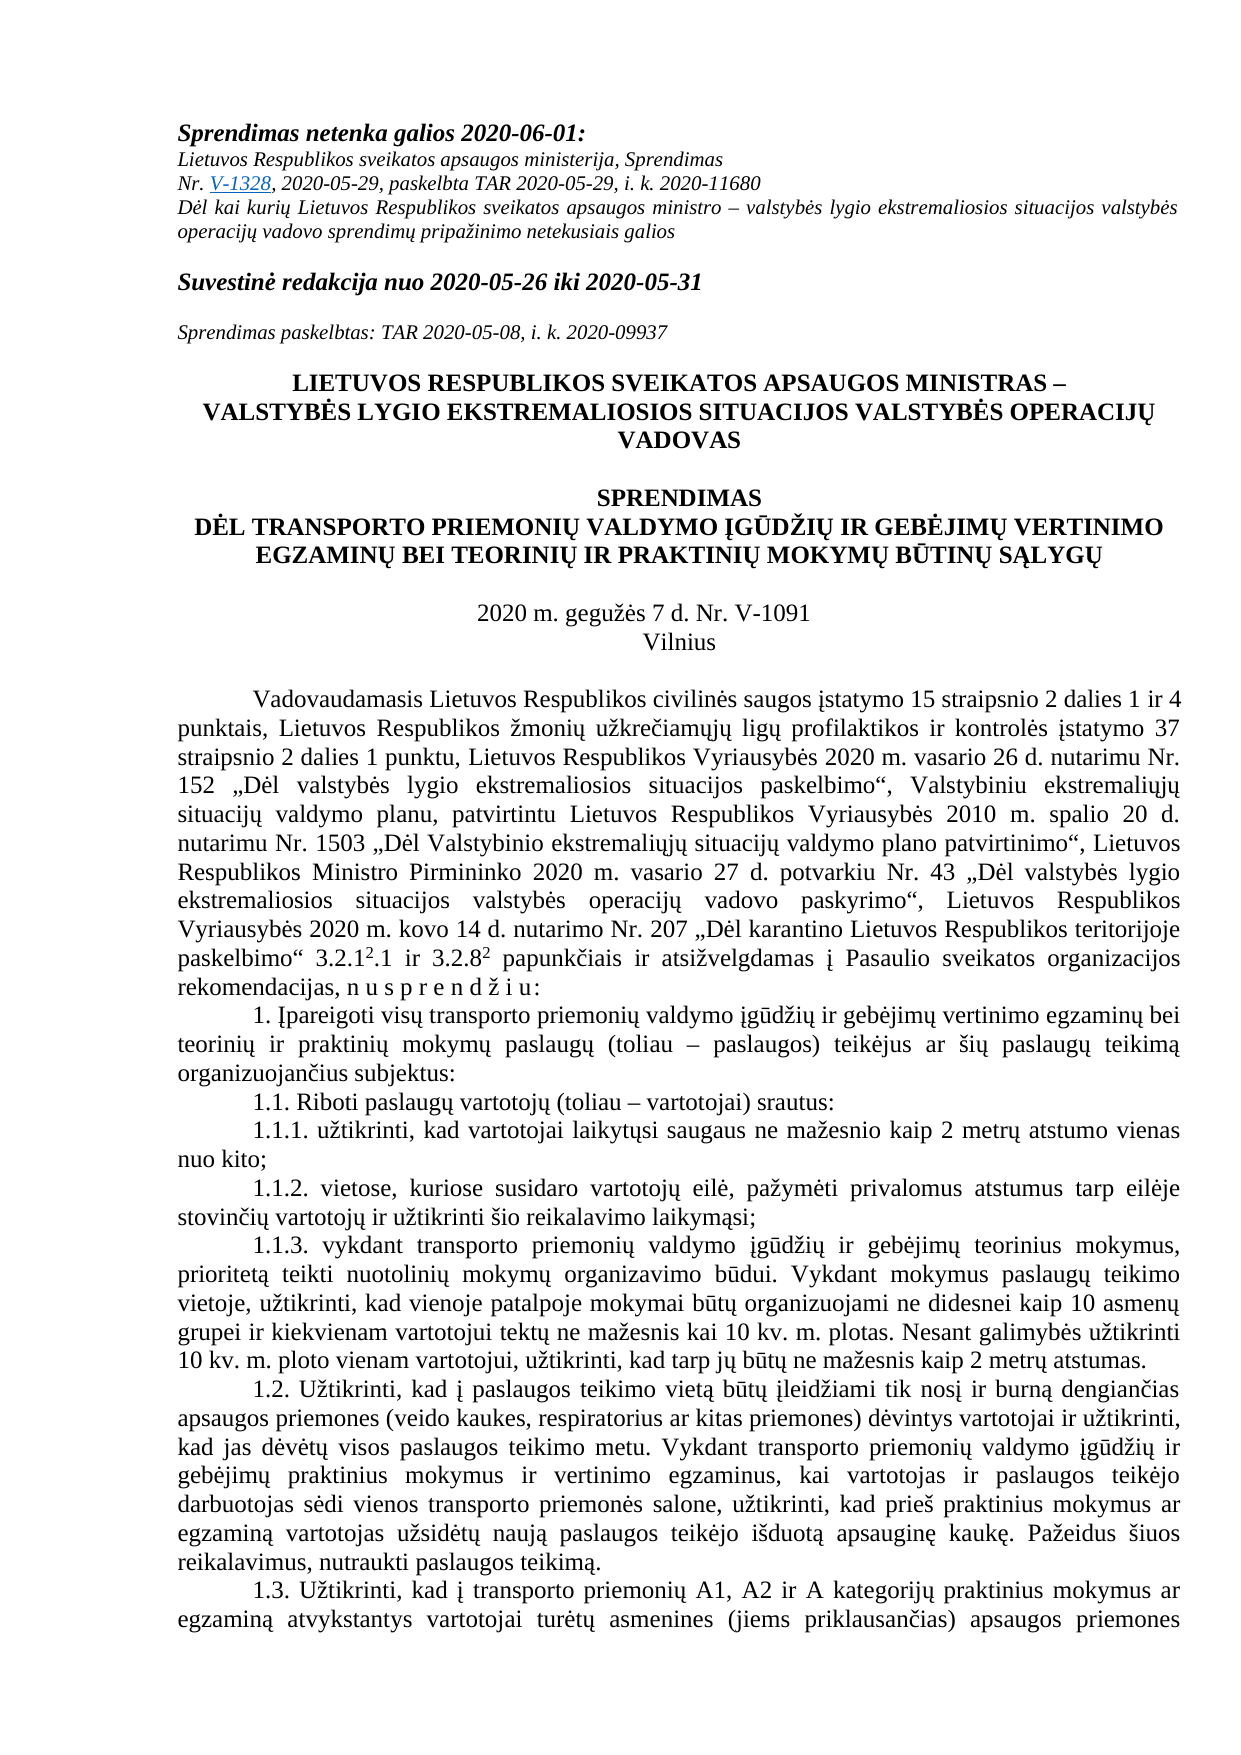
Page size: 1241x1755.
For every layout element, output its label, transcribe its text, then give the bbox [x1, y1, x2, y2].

text 1.1.1. užtikrinti, kad vartotojai laikytųsi saugaus ne mažesnio kaip 2 metrų atstumo vienas nuo kito; [177, 1116, 1181, 1173]
text Lietuvos Respublikos sveikatos apsaugos ministerija, Sprendimas [177, 147, 1181, 171]
text VALSTYBĖS LYGIO EKSTREMALIOSIOS SITUACIJOS VALSTYBĖS OPERACIJŲ VADOVAS [177, 397, 1181, 454]
text DĖL TRANSPORTO PRIEMONIŲ VALDYMO ĮGŪDŽIŲ IR GEBĖJIMŲ VERTINIMO EGZAMINŲ BEI TEORINIŲ IR PRAKTINIŲ MOKYMŲ BŪTINŲ SĄLYGŲ [177, 512, 1181, 569]
text Suvestinė redakcija nuo 2020-05-26 iki 2020-05-31 [177, 267, 1181, 296]
text Nr. V-1328, 2020-05-29, paskelbta TAR 2020-05-29, i. k. 2020-11680 [177, 171, 1181, 195]
text LIETUVOS RESPUBLIKOS SVEIKATOS APSAUGOS MINISTRAS – [177, 368, 1181, 397]
text Sprendimas paskelbtas: TAR 2020-05-08, i. k. 2020-09937 [177, 320, 1181, 344]
text 2020 m. gegužės 7 d. Nr. V-1091 [177, 598, 1181, 627]
text 1.3. Užtikrinti, kad į transporto priemonių A1, A2 ir A kategorijų praktinius mokymus ar egzaminą atvykstantys vartotojai turėtų asmenines (jiems priklausančias) apsaugos priemones [177, 1576, 1181, 1633]
text 1.1. Riboti paslaugų vartotojų (toliau – vartotojai) srautus: [177, 1087, 1181, 1116]
text Sprendimas netenka galios 2020-06-01: [177, 118, 1181, 147]
text SPRENDIMAS [177, 483, 1181, 512]
text Vadovaudamasis Lietuvos Respublikos civilinės saugos įstatymo 15 straipsnio 2 dalies 1 ir 4 punktais, Lietuvos Respublikos žmonių užkrečiamųjų ligų profilaktikos ir kontrolės įstatymo 37 straipsnio 2 dalies 1 punktu, Lietuvos Respublikos Vyriausybės 2020 m. vasario 26 d. nutarimu Nr. 152 „Dėl valstybės lygio ekstremaliosios situacijos paskelbimo“, Valstybiniu ekstremaliųjų situacijų valdymo planu, patvirtintu Lietuvos Respublikos Vyriausybės 2010 m. spalio 20 d. nutarimu Nr. 1503 „Dėl Valstybinio ekstremaliųjų situacijų valdymo plano patvirtinimo“, Lietuvos Respublikos Ministro Pirmininko 2020 m. vasario 27 d. potvarkiu Nr. 43 „Dėl valstybės lygio ekstremaliosios situacijos valstybės operacijų vadovo paskyrimo“, Lietuvos Respublikos Vyriausybės 2020 m. kovo 14 d. nutarimo Nr. 207 „Dėl karantino Lietuvos Respublikos teritorijoje paskelbimo“ 3.2.12.1 ir 3.2.82 papunkčiais ir atsižvelgdamas į Pasaulio sveikatos organizacijos rekomendacijas, nusprendžiu: [177, 684, 1181, 1001]
text Vilnius [177, 627, 1181, 656]
text Dėl kai kurių Lietuvos Respublikos sveikatos apsaugos ministro – valstybės lygio ekstremaliosios situacijos valstybės operacijų vadovo sprendimų pripažinimo netekusiais galios [177, 195, 1181, 243]
text 1.1.2. vietose, kuriose susidaro vartotojų eilė, pažymėti privalomus atstumus tarp eilėje stovinčių vartotojų ir užtikrinti šio reikalavimo laikymąsi; [177, 1173, 1181, 1231]
text 1.1.3. vykdant transporto priemonių valdymo įgūdžių ir gebėjimų teorinius mokymus, prioritetą teikti nuotolinių mokymų organizavimo būdui. Vykdant mokymus paslaugų teikimo vietoje, užtikrinti, kad vienoje patalpoje mokymai būtų organizuojami ne didesnei kaip 10 asmenų grupei ir kiekvienam vartotojui tektų ne mažesnis kai 10 kv. m. plotas. Nesant galimybės užtikrinti 10 kv. m. ploto vienam vartotojui, užtikrinti, kad tarp jų būtų ne mažesnis kaip 2 metrų atstumas. [177, 1231, 1181, 1374]
text 1.2. Užtikrinti, kad į paslaugos teikimo vietą būtų įleidžiami tik nosį ir burną dengiančias apsaugos priemones (veido kaukes, respiratorius ar kitas priemones) dėvintys vartotojai ir užtikrinti, kad jas dėvėtų visos paslaugos teikimo metu. Vykdant transporto priemonių valdymo įgūdžių ir gebėjimų praktinius mokymus ir vertinimo egzaminus, kai vartotojas ir paslaugos teikėjo darbuotojas sėdi vienos transporto priemonės salone, užtikrinti, kad prieš praktinius mokymus ar egzaminą vartotojas užsidėtų naują paslaugos teikėjo išduotą apsauginę kaukę. Pažeidus šiuos reikalavimus, nutraukti paslaugos teikimą. [177, 1374, 1181, 1576]
text 1. Įpareigoti visų transporto priemonių valdymo įgūdžių ir gebėjimų vertinimo egzaminų bei teorinių ir praktinių mokymų paslaugų (toliau – paslaugos) teikėjus ar šių paslaugų teikimą organizuojančius subjektus: [177, 1001, 1181, 1087]
